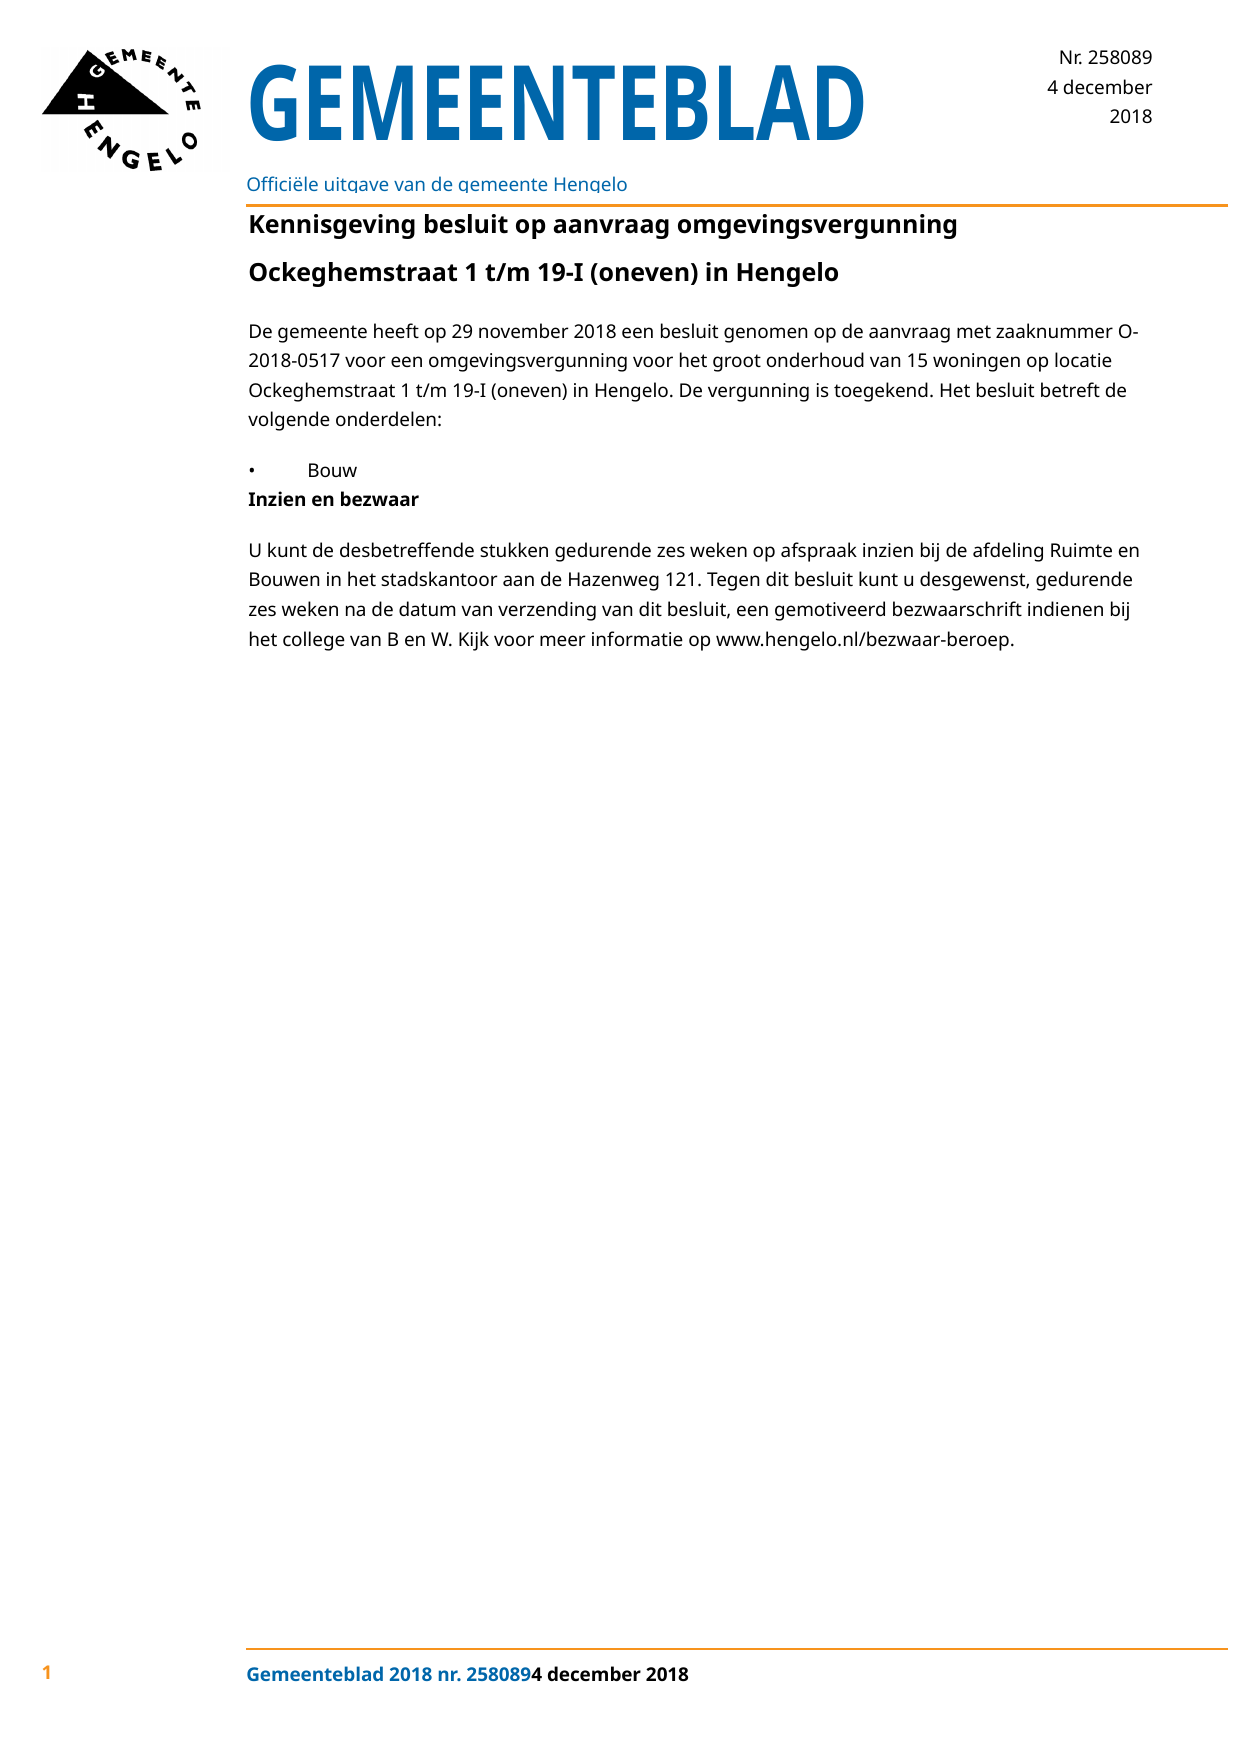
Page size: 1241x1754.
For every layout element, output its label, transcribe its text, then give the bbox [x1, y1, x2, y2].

text Inzien en bezwaar [248, 487, 1152, 512]
picture [41, 47, 231, 172]
text U kunt de desbetreffende stukken gedurende zes weken op afspraak inzien bij de afdeling Ruimte en Bouwen in het stadskantoor aan de Hazenweg 121. Tegen dit besluit kunt u desgewenst, gedurende zes weken na de datum van verzending van dit besluit, een gemotiveerd bezwaarschrift indienen bij het college van B en W. Kijk voor meer informatie op www.hengelo.nl/bezwaar-beroep. [248, 537, 1152, 652]
list Bouw [248, 457, 1152, 483]
text De gemeente heeft op 29 november 2018 een besluit genomen op de aanvraag met zaaknummer O-2018-0517 voor een omgevingsvergunning voor het groot onderhoud van 15 woningen op locatie Ockeghemstraat 1 t/m 19-I (oneven) in Hengelo. De vergunning is toegekend. Het besluit betreft de volgende onderdelen: [248, 318, 1152, 432]
text Kennisgeving besluit op aanvraag omgevingsvergunning Ockeghemstraat 1 t/m 19-I (oneven) in Hengelo [248, 207, 1152, 288]
